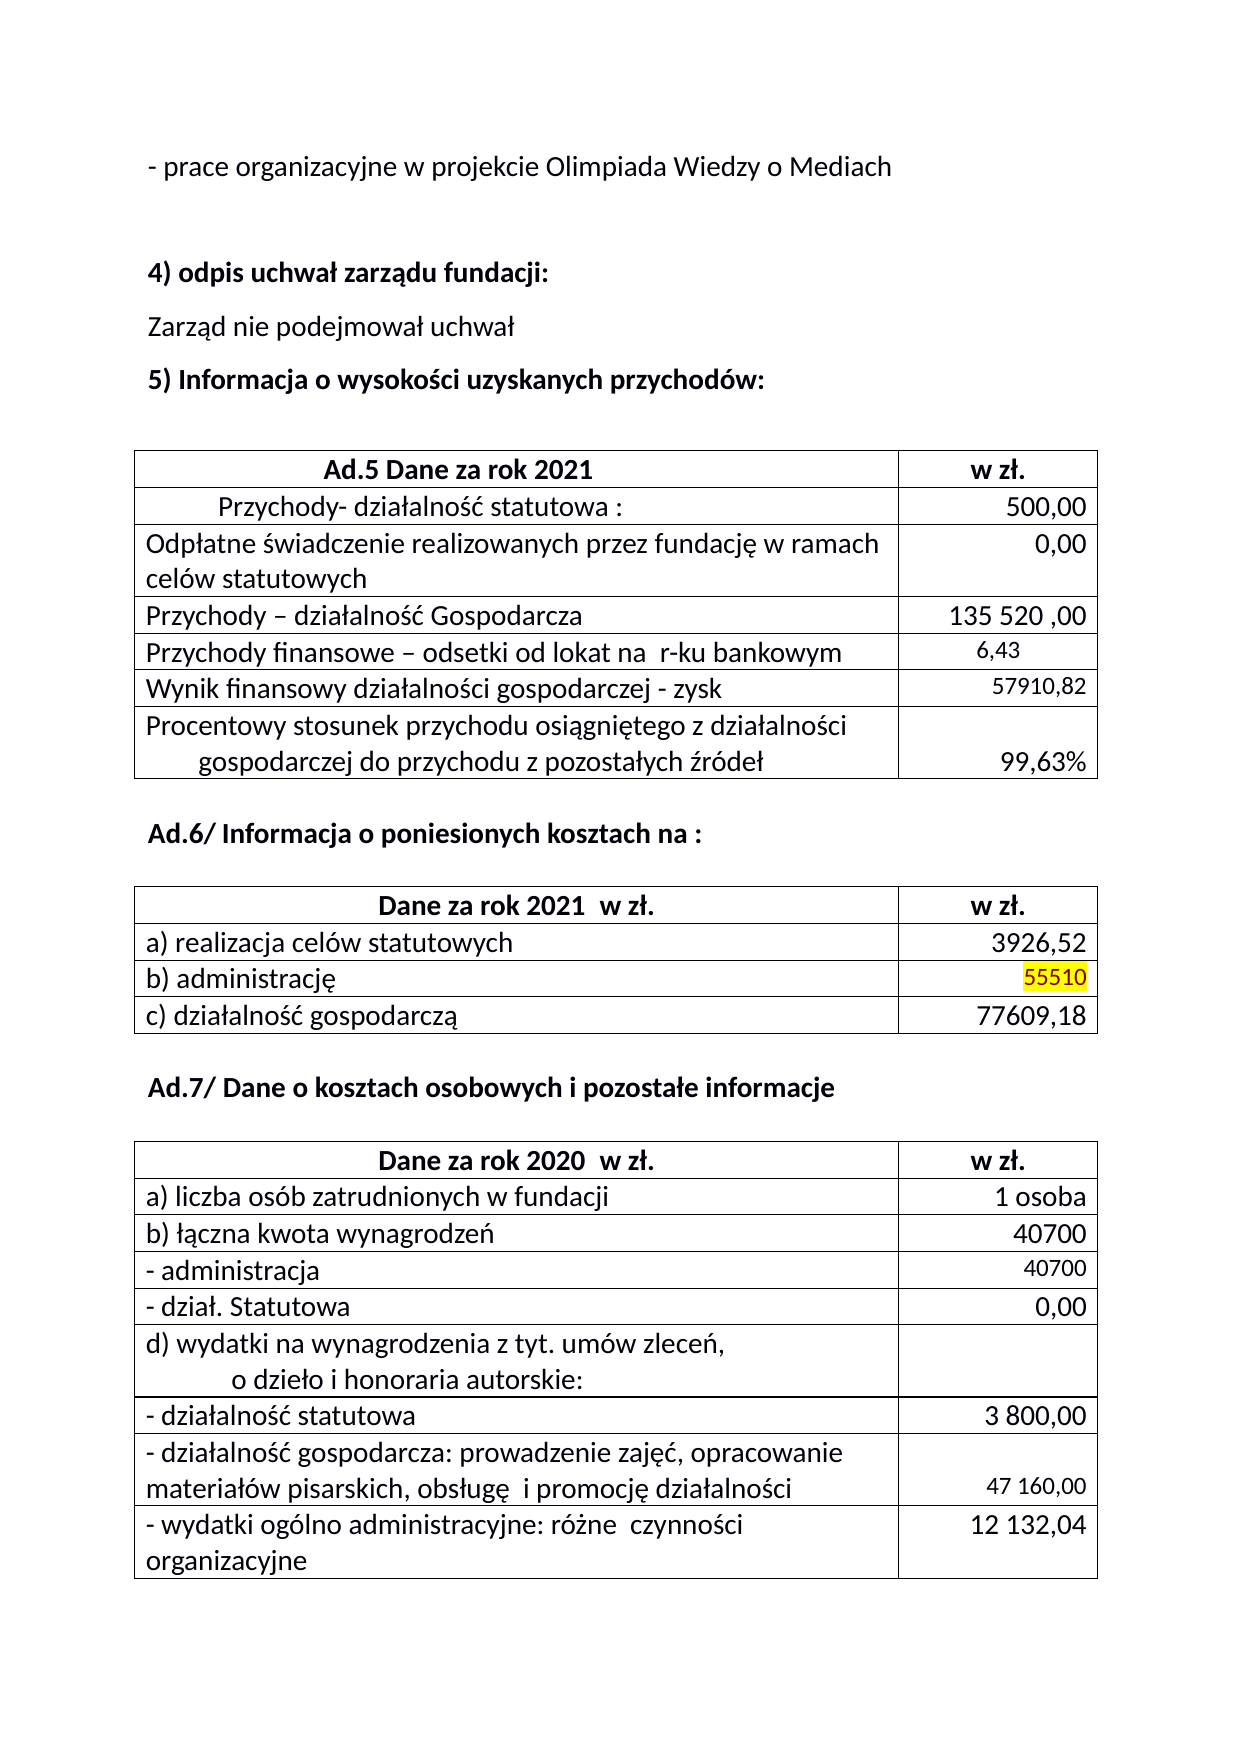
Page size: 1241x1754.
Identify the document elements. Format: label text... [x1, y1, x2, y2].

table_cell 0,00 [899, 525, 1097, 596]
table_cell Przychody finansowe – odsetki od lokat na r-ku bankowym [135, 634, 898, 669]
text Zarząd nie podejmował uchwał [148, 308, 1093, 343]
text 5) Informacja o wysokości uzyskanych przychodów: [148, 361, 1093, 397]
table_cell a) liczba osób zatrudnionych w fundacji [135, 1179, 898, 1214]
table_cell Wynik finansowy działalności gospodarczej - zysk [135, 670, 898, 706]
table_cell 55510 [899, 961, 1097, 996]
table_cell - wydatki ogólno administracyjne: różne czynności organizacyjne [135, 1506, 898, 1578]
table_cell 57910,82 [899, 670, 1097, 706]
table_header Ad.5 Dane za rok 2021 [135, 451, 898, 487]
table_cell a) realizacja celów statutowych [135, 924, 898, 959]
text 4) odpis uchwał zarządu fundacji: [148, 254, 1093, 290]
table_cell b) łączna kwota wynagrodzeń [135, 1215, 898, 1251]
table_cell 1 osoba [899, 1179, 1097, 1214]
table_header Dane za rok 2020 w zł. [135, 1142, 898, 1177]
table_cell 135 520 ,00 [899, 597, 1097, 633]
table_cell c) działalność gospodarczą [135, 997, 898, 1033]
table_cell b) administrację [135, 961, 898, 996]
text - prace organizacyjne w projekcie Olimpiada Wiedzy o Mediach [148, 148, 1093, 183]
table_cell 500,00 [899, 488, 1097, 524]
table_cell - działalność statutowa [135, 1398, 898, 1433]
table_cell - działalność gospodarcza: prowadzenie zajęć, opracowanie materiałów pisarskich, obsługę i promocję działalności [135, 1434, 898, 1505]
table_cell d) wydatki na wynagrodzenia z tyt. umów zleceń, o dzieło i honoraria autorskie: [135, 1325, 898, 1396]
table_cell Odpłatne świadczenie realizowanych przez fundację w ramach celów statutowych [135, 525, 898, 596]
table_header w zł. [899, 451, 1097, 487]
table_cell - administracja [135, 1252, 898, 1287]
table_cell 47 160,00 [899, 1434, 1097, 1505]
table_cell Procentowy stosunek przychodu osiągniętego z działalności gospodarczej do przychodu z pozostałych źródeł [135, 707, 898, 778]
table_header Dane za rok 2021 w zł. [135, 887, 898, 923]
table_cell Przychody – działalność Gospodarcza [135, 597, 898, 633]
table_cell 40700 [899, 1252, 1097, 1287]
table_cell 99,63% [899, 707, 1097, 778]
table_cell 12 132,04 [899, 1506, 1097, 1578]
table_header w zł. [899, 1142, 1097, 1177]
table_cell 0,00 [899, 1289, 1097, 1324]
text Ad.7/ Dane o kosztach osobowych i pozostałe informacje [148, 1069, 1093, 1105]
table_cell - dział. Statutowa [135, 1289, 898, 1324]
table_cell 6,43 [899, 634, 1097, 669]
table_cell 77609,18 [899, 997, 1097, 1033]
table_header w zł. [899, 887, 1097, 923]
table_cell 40700 [899, 1215, 1097, 1251]
text Ad.6/ Informacja o poniesionych kosztach na : [148, 815, 1093, 851]
table_cell Przychody- działalność statutowa : [135, 488, 898, 524]
table_cell [899, 1325, 1097, 1396]
table_cell 3926,52 [899, 924, 1097, 959]
table_cell 3 800,00 [899, 1398, 1097, 1433]
